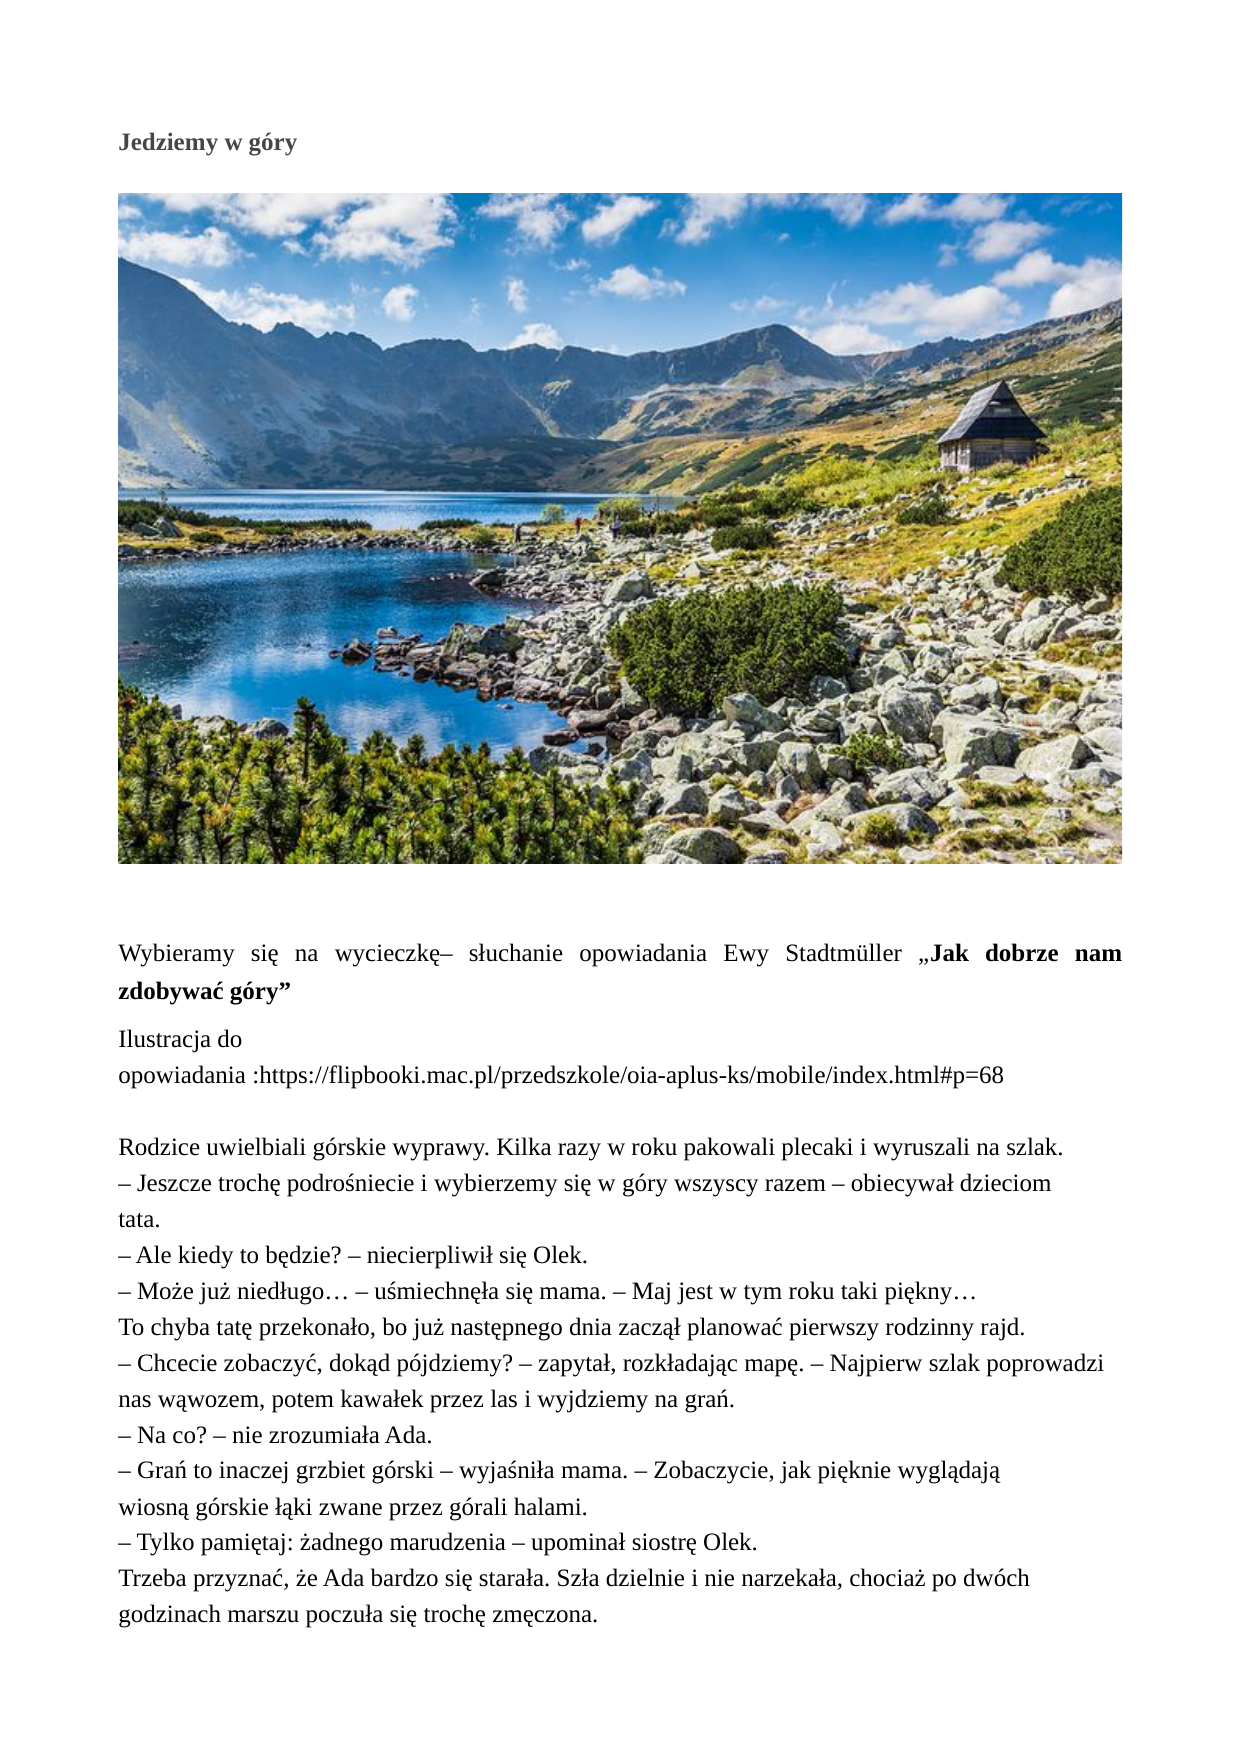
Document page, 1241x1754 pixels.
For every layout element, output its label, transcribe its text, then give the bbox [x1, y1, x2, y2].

text Wybieramy się na wycieczkę– słuchanie opowiadania Ewy Stadtmüller „Jak dobrze nam zdobywać góry” [118, 930, 1122, 1005]
picture [118, 193, 1123, 864]
text Ilustracja do opowiadania :https://flipbooki.mac.pl/przedszkole/oia-aplus-ks/mobile/index.html#p=68 [118, 1017, 1122, 1089]
text Jedziemy w góry [118, 118, 1122, 156]
text Rodzice uwielbiali górskie wyprawy. Kilka razy w roku pakowali plecaki i wyruszali na szlak. – Jeszcze trochę podrośniecie i wybierzemy się w góry wszyscy razem – obiecywał dzieciom tata. – Ale kiedy to będzie? – niecierpliwił się Olek. – Może już niedługo… – uśmiechnęła się mama. – Maj jest w tym roku taki piękny… To chyba tatę przekonało, bo już następnego dnia zaczął planować pierwszy rodzinny rajd. – Chcecie zobaczyć, dokąd pójdziemy? – zapytał, rozkładając mapę. – Najpierw szlak poprowadzi nas wąwozem, potem kawałek przez las i wyjdziemy na grań. – Na co? – nie zrozumiała Ada. – Grań to inaczej grzbiet górski – wyjaśniła mama. – Zobaczycie, jak pięknie wyglądają wiosną górskie łąki zwane przez górali halami. – Tylko pamiętaj: żadnego marudzenia – upominał siostrę Olek. Trzeba przyznać, że Ada bardzo się starała. Szła dzielnie i nie narzekała, chociaż po dwóch godzinach marszu poczuła się trochę zmęczona. [118, 1125, 1122, 1628]
